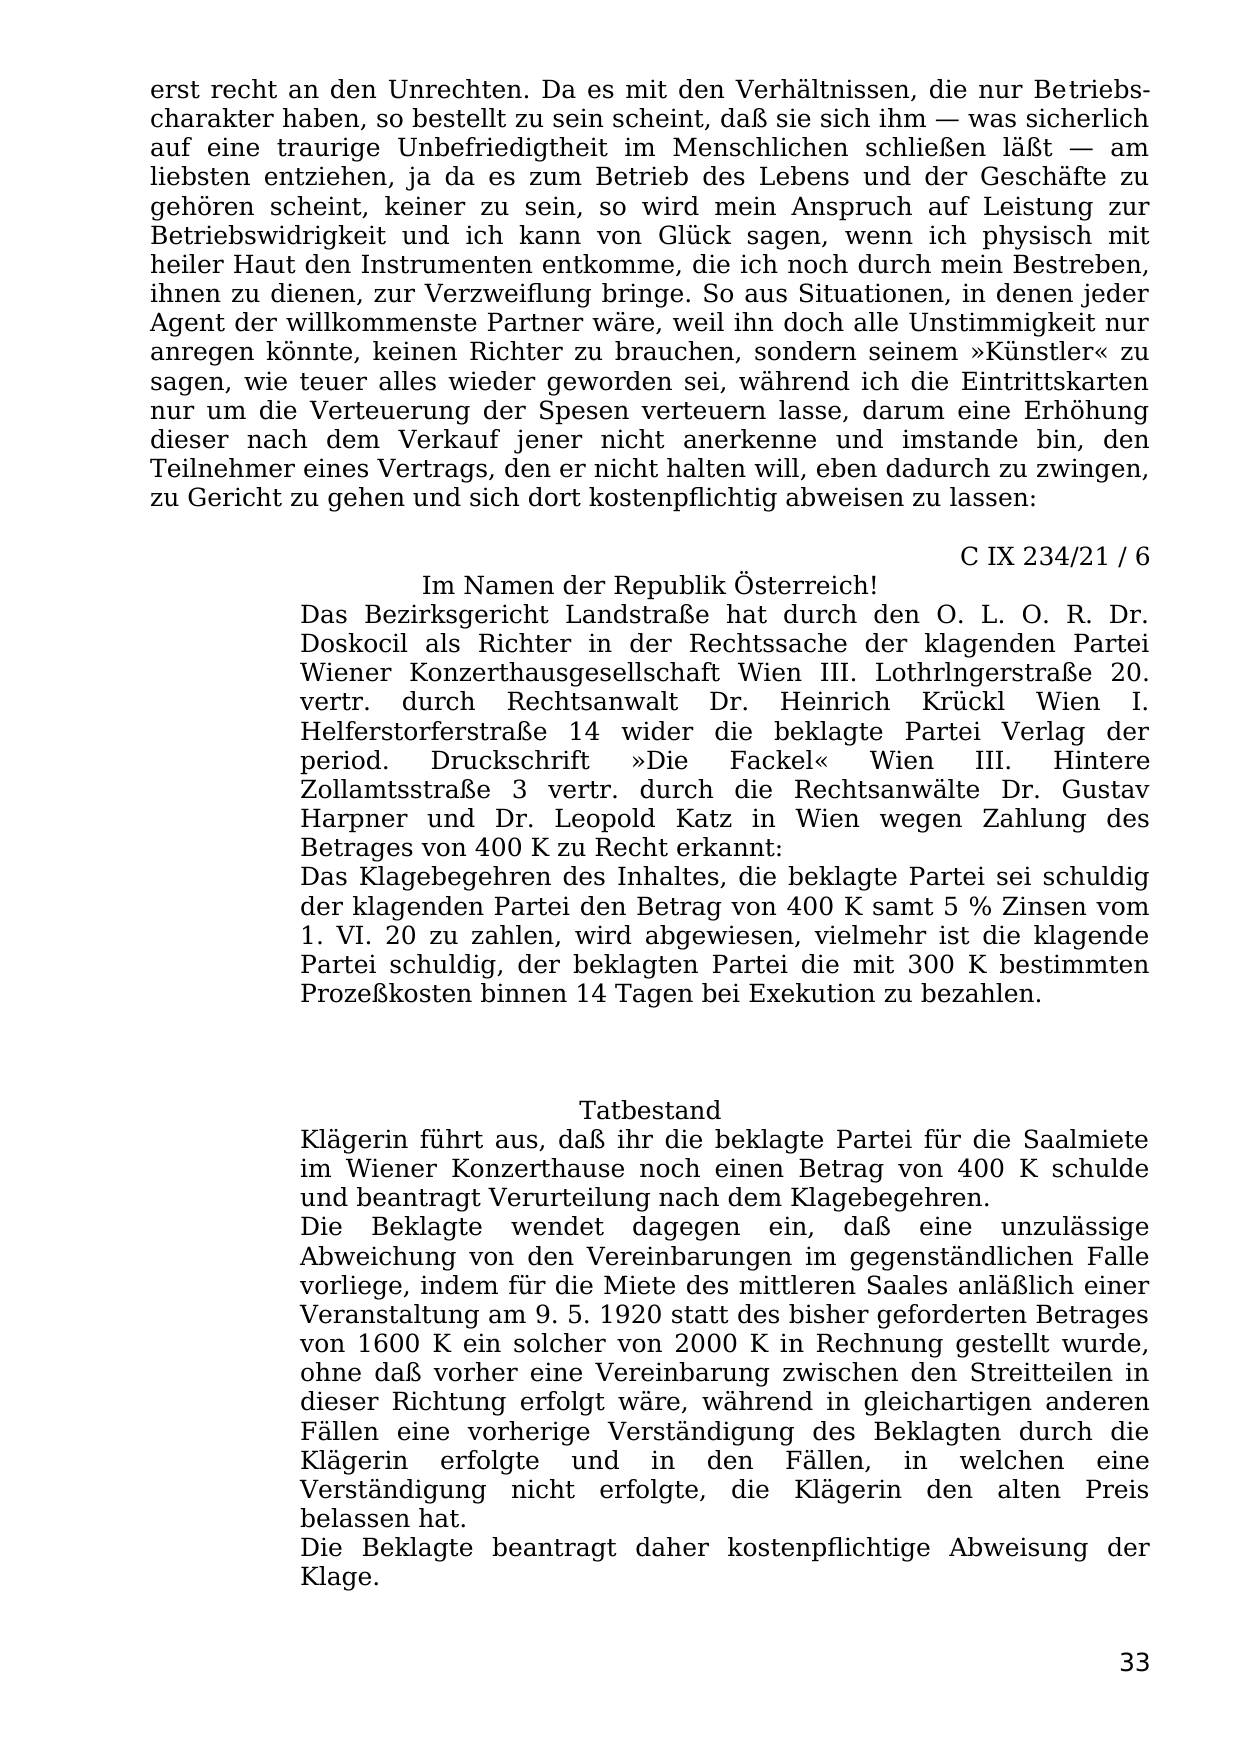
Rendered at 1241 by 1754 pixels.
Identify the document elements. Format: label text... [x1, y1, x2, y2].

text C IX 234/21 / 6 [300, 542, 1151, 571]
text Das Bezirksgericht Landstraße hat durch den O. L. O. R. Dr. Doskocil als Richter in der Rechtssache der klagenden Partei Wiener Konzerthausgesellschaft Wien III. Lothrlngerstraße 20. vertr. durch Rechtsanwalt Dr. Heinrich Krückl Wien I. Helferstorferstraße 14 wider die beklagte Partei Verlag der period. Druckschrift »Die Fackel« Wien III. Hintere Zollamtsstraße 3 vertr. durch die Rechtsanwälte Dr. Gustav Harpner und Dr. Leopold Katz in Wien wegen Zahlung des Betrages von 400 K zu Recht erkannt: [300, 600, 1151, 862]
text erst recht an den Unrechten. Da es mit den Verhältnissen, die nur Be­triebs­charakter haben, so bestellt zu sein scheint, daß sie sich ihm — was sicherlich auf eine traurige Unbefriedigtheit im Menschlichen schließen läßt — am liebsten entziehen, ja da es zum Betrieb des Lebens und der Geschäfte zu gehören scheint, keiner zu sein, so wird mein Anspruch auf Leistung zur Betriebswidrigkeit und ich kann von Glück sagen, wenn ich physisch mit heiler Haut den Instrumenten entkomme, die ich noch durch mein Bestreben, ihnen zu dienen, zur Verzweiflung bringe. So aus Situationen, in denen jeder Agent der willkommenste Partner wäre, weil ihn doch alle Unstimmigkeit nur anregen könnte, keinen Richter zu brauchen, sondern seinem »Künstler« zu sagen, wie teuer alles wieder geworden sei, während ich die Eintrittskarten nur um die Verteuerung der Spesen verteuern lasse, darum eine Erhöhung dieser nach dem Verkauf jener nicht anerkenne und imstande bin, den Teilnehmer eines Vertrags, den er nicht halten will, eben dadurch zu zwingen, zu Gericht zu gehen und sich dort kostenpflichtig abweisen zu lassen: [150, 75, 1151, 512]
text Im Namen der Republik Österreich! [150, 571, 1151, 600]
text Klägerin führt aus, daß ihr die beklagte Partei für die Saalmiete im Wiener Konzerthause noch einen Betrag von 400 K schulde und beantragt Verurteilung nach dem Klagebegehren. [300, 1125, 1151, 1212]
text Die Beklagte wendet dagegen ein, daß eine unzulässige Abweichung von den Vereinbarungen im gegenständlichen Falle vorliege, indem für die Miete des mittleren Saales anläßlich einer Veranstaltung am 9. 5. 1920 statt des bisher geforderten Betrages von 1600 K ein solcher von 2000 K in Rechnung gestellt wurde, ohne daß vorher eine Vereinbarung zwischen den Streitteilen in dieser Richtung erfolgt wäre, während in gleichartigen anderen Fällen eine vorherige Verständigung des Beklagten durch die Klägerin erfolgte und in den Fällen, in welchen eine Verständigung nicht erfolgte, die Klägerin den alten Preis belassen hat. [300, 1212, 1151, 1533]
text Tatbestand [150, 1096, 1151, 1125]
text Die Beklagte beantragt daher kostenpflichtige Abweisung der Klage. [300, 1533, 1151, 1592]
text Das Klagebegehren des Inhaltes, die beklagte Partei sei schuldig der klagenden Partei den Betrag von 400 K samt 5 % Zinsen vom 1. VI. 20 zu zahlen, wird abgewiesen, vielmehr ist die klagende Partei schuldig, der beklagten Partei die mit 300 K bestimmten Prozeßkosten binnen 14 Tagen bei Exekution zu bezahlen. [300, 862, 1151, 1008]
